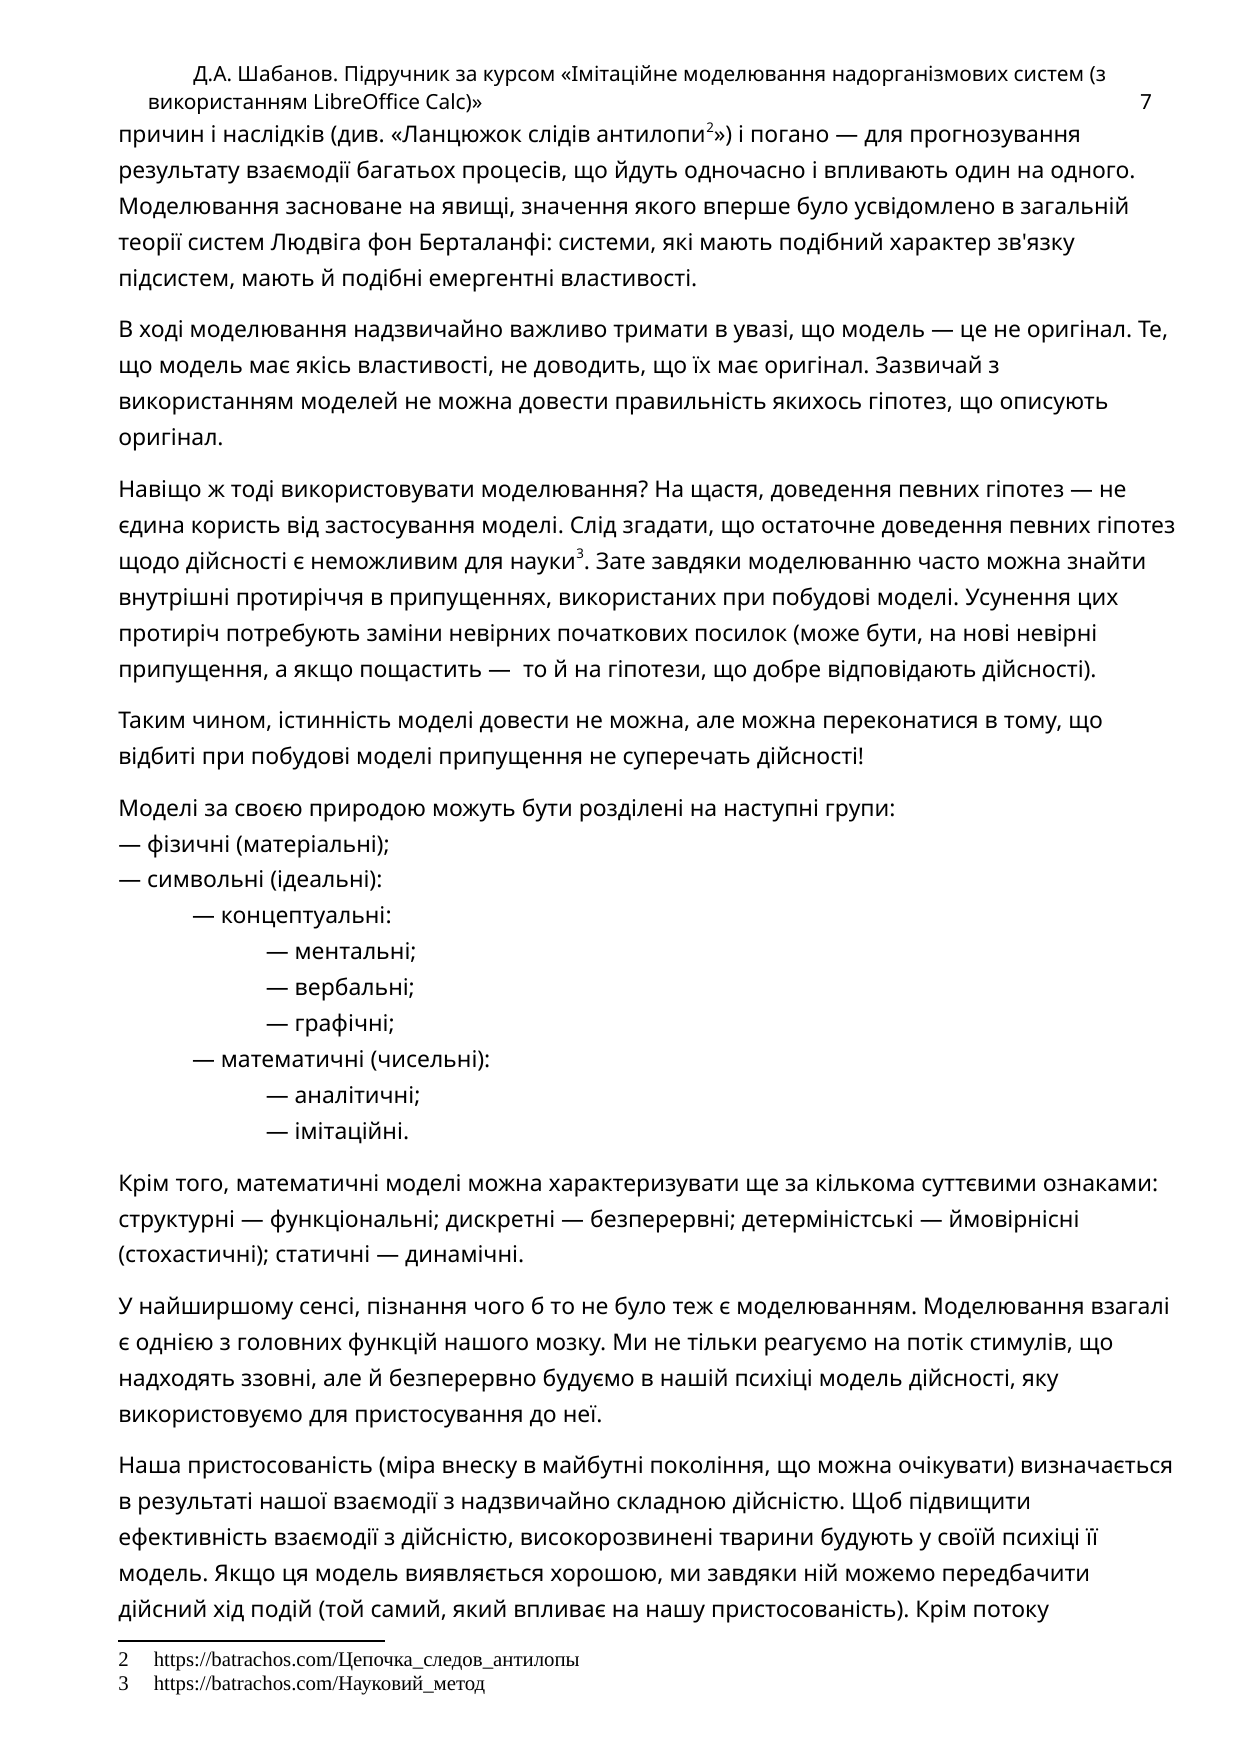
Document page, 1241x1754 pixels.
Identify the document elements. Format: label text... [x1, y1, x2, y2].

text Наша пристосованість (міра внеску в майбутні покоління, що можна очікувати) визначається в результаті нашої взаємодії з надзвичайно складною дійсністю. Щоб підвищити ефективність взаємодії з дійсністю, високорозвинені тварини будують у своїй психіці її модель. Якщо ця модель виявляється хорошою, ми завдяки ній можемо передбачити дійсний хід подій (той самий, який впливає на нашу пристосованість). Крім потоку [118, 1449, 1181, 1624]
text Навіщо ж тоді використовувати моделювання? На щастя, доведення певних гіпотез — не єдина користь від застосування моделі. Слід згадати, що остаточне доведення певних гіпотез щодо дійсності є неможливим для науки. Зате завдяки моделюванню часто можна знайти внутрішні протиріччя в припущеннях, використаних при побудові моделі. Усунення цих протиріч потребують заміни невірних початкових посилок (може бути, на нові невірні припущення, а якщо пощастить — то й на гіпотези, що добре відповідають дійсності). [118, 473, 1181, 684]
text В ході моделювання надзвичайно важливо тримати в увазі, що модель — це не оригінал. Те, що модель має якісь властивості, не доводить, що їх має оригінал. Зазвичай з використанням моделей не можна довести правильність якихось гіпотез, що описують оригінал. [118, 313, 1181, 452]
text https://batrachos.com/Цепочка_следов_антилопы [118, 1647, 1181, 1671]
text У найширшому сенсі, пізнання чого б то не було теж є моделюванням. Моделювання взагалі є однією з головних функцій нашого мозку. Ми не тільки реагуємо на потік стимулів, що надходять ззовні, але й безперервно будуємо в нашій психіці модель дійсності, яку використовуємо для пристосування до неї. [118, 1290, 1181, 1429]
text Властивості систем можна розділити на дві групи: адитивні і емергентні (докладніше — в підручнику екології). Адитивні властивості системи визначаються сумою властивостей її підсистем. Емергентні властивості виникають в результаті взаємодії підсистем і відсутні на рівні самих цих розрізнених підсистем поза їх взаємодії. Навіть кваліфікований спостерігач, що знає набір підсистем у системі та характер зв'язків між ними часто опиняється в стані, коли він не може заздалегідь передбачити, які емергентні властивості будуть характерними для системи. Можна сказати, що емергентні властивості систем часто виявляються важкопередбачуваними і навіть часто контрінтуїтивними, тобто не такими, якими їх інтуїтивно очікує дослідник. Чому так виходить? Якуюсь мірою, це — наслідок характерного для нас способу мислення. Наше мислення добре пристосоване для відстеження ланцюжків з причин і наслідків (див. «Ланцюжок слідів антилопи») і погано — для прогнозування результату взаємодії багатьох процесів, що йдуть одночасно і впливають один на одного. Моделювання засноване на явищі, значення якого вперше було усвідомлено в загальній теорії систем Людвіга фон Берталанфі: системи, які мають подібний характер зв'язку підсистем, мають й подібні емергентні властивості. [118, 118, 1181, 293]
text Таким чином, істинність моделі довести не можна, але можна переконатися в тому, що відбиті при побудові моделі припущення не суперечать дійсності! [118, 704, 1181, 771]
text Крім того, математичні моделі можна характеризувати ще за кількома суттєвими ознаками: структурні — функціональні; дискретні — безперервні; детерміністські — ймовірнісні (стохастичні); статичні — динамічні. [118, 1167, 1181, 1270]
text Моделі за своєю природою можуть бути розділені на наступні групи: — фізичні (матеріальні); — символьні (ідеальні): — концептуальні: — ментальні; — вербальні; — графічні; — математичні (чисельні): — аналітичні; — імітаційні. [118, 792, 1181, 1146]
text https://batrachos.com/Науковий_метод [118, 1671, 1181, 1695]
